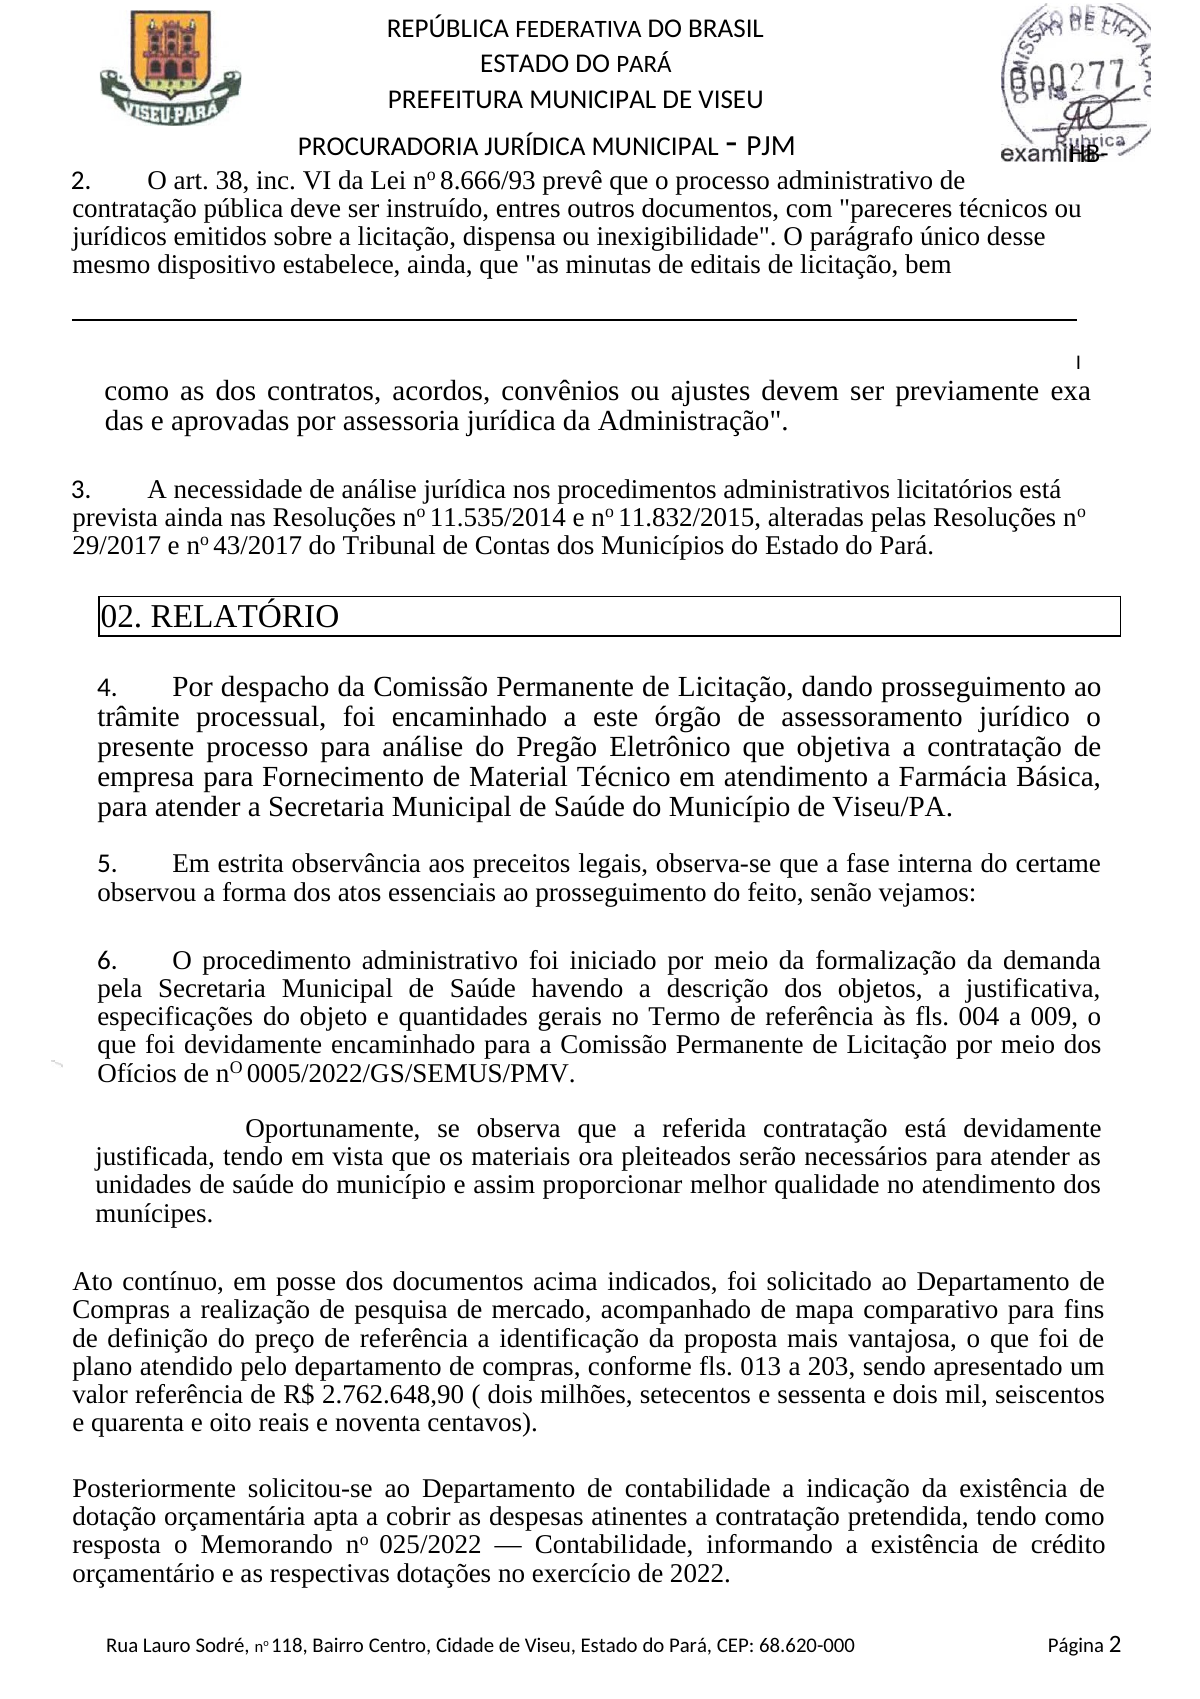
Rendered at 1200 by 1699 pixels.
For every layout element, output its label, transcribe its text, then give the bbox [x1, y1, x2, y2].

text como as dos contratos, acordos, convênios ou ajustes devem ser previamente exa das e aprovadas por assessoria jurídica da Administração". [104, 377, 1092, 437]
list Em estrita observância aos preceitos legais, observa-se que a fase interna do certame observou a forma dos atos essenciais ao prosseguimento do feito, senão vejamos: [97, 849, 1102, 907]
list O procedimento administrativo foi iniciado por meio da formalização da demanda pela Secretaria Municipal de Saúde havendo a descrição dos objetos, a justificativa, especificações do objeto e quantidades gerais no Termo de referência às fls. 004 a 009, o que foi devidamente encaminhado para a Comissão Permanente de Licitação por meio dos Ofícios de nO 0005/2022/GS/SEMUS/PMV. [97, 946, 1102, 1088]
list Ato contínuo, em posse dos documentos acima indicados, foi solicitado ao Departamento de Compras a realização de pesquisa de mercado, acompanhado de mapa comparativo para fins de definição do preço de referência a identificação da proposta mais vantajosa, o que foi de plano atendido pelo departamento de compras, conforme fls. 013 a 203, sendo apresentado um valor referência de R$ 2.762.648,90 ( dois milhões, setecentos e sessenta e dois mil, seiscentos e quarenta e oito reais e noventa centavos). [0, 1264, 1106, 1437]
list Por despacho da Comissão Permanente de Licitação, dando prosseguimento ao trâmite processual, foi encaminhado a este órgão de assessoramento jurídico o presente processo para análise do Pregão Eletrônico que objetiva a contratação de empresa para Fornecimento de Material Técnico em atendimento a Farmácia Básica, para atender a Secretaria Municipal de Saúde do Município de Viseu/PA. [97, 671, 1102, 823]
subtitle 02. RELATÓRIO [100, 597, 1120, 635]
text I [72, 349, 1081, 375]
list A necessidade de análise jurídica nos procedimentos administrativos licitatórios está prevista ainda nas Resoluções no 11.535/2014 e no 11.832/2015, alteradas pelas Resoluções no 29/2017 e no 43/2017 do Tribunal de Contas dos Municípios do Estado do Pará. [71, 474, 1102, 560]
list Posteriormente solicitou-se ao Departamento de contabilidade a indicação da existência de dotação orçamentária apta a cobrir as despesas atinentes a contratação pretendida, tendo como resposta o Memorando no 025/2022 — Contabilidade, informando a existência de crédito orçamentário e as respectivas dotações no exercício de 2022. [0, 1472, 1106, 1588]
text Oportunamente, se observa que a referida contratação está devidamente justificada, tendo em vista que os materiais ora pleiteados serão necessários para atender as unidades de saúde do município e assim proporcionar melhor qualidade no atendimento dos munícipes. [95, 1116, 1102, 1228]
list O art. 38, inc. VI da Lei no 8.666/93 prevê que o processo administrativo de contratação pública deve ser instruído, entres outros documentos, com "pareceres técnicos ou jurídicos emitidos sobre a licitação, dispensa ou inexigibilidade". O parágrafo único desse mesmo dispositivo estabelece, ainda, que "as minutas de editais de licitação, bem [71, 166, 1102, 279]
